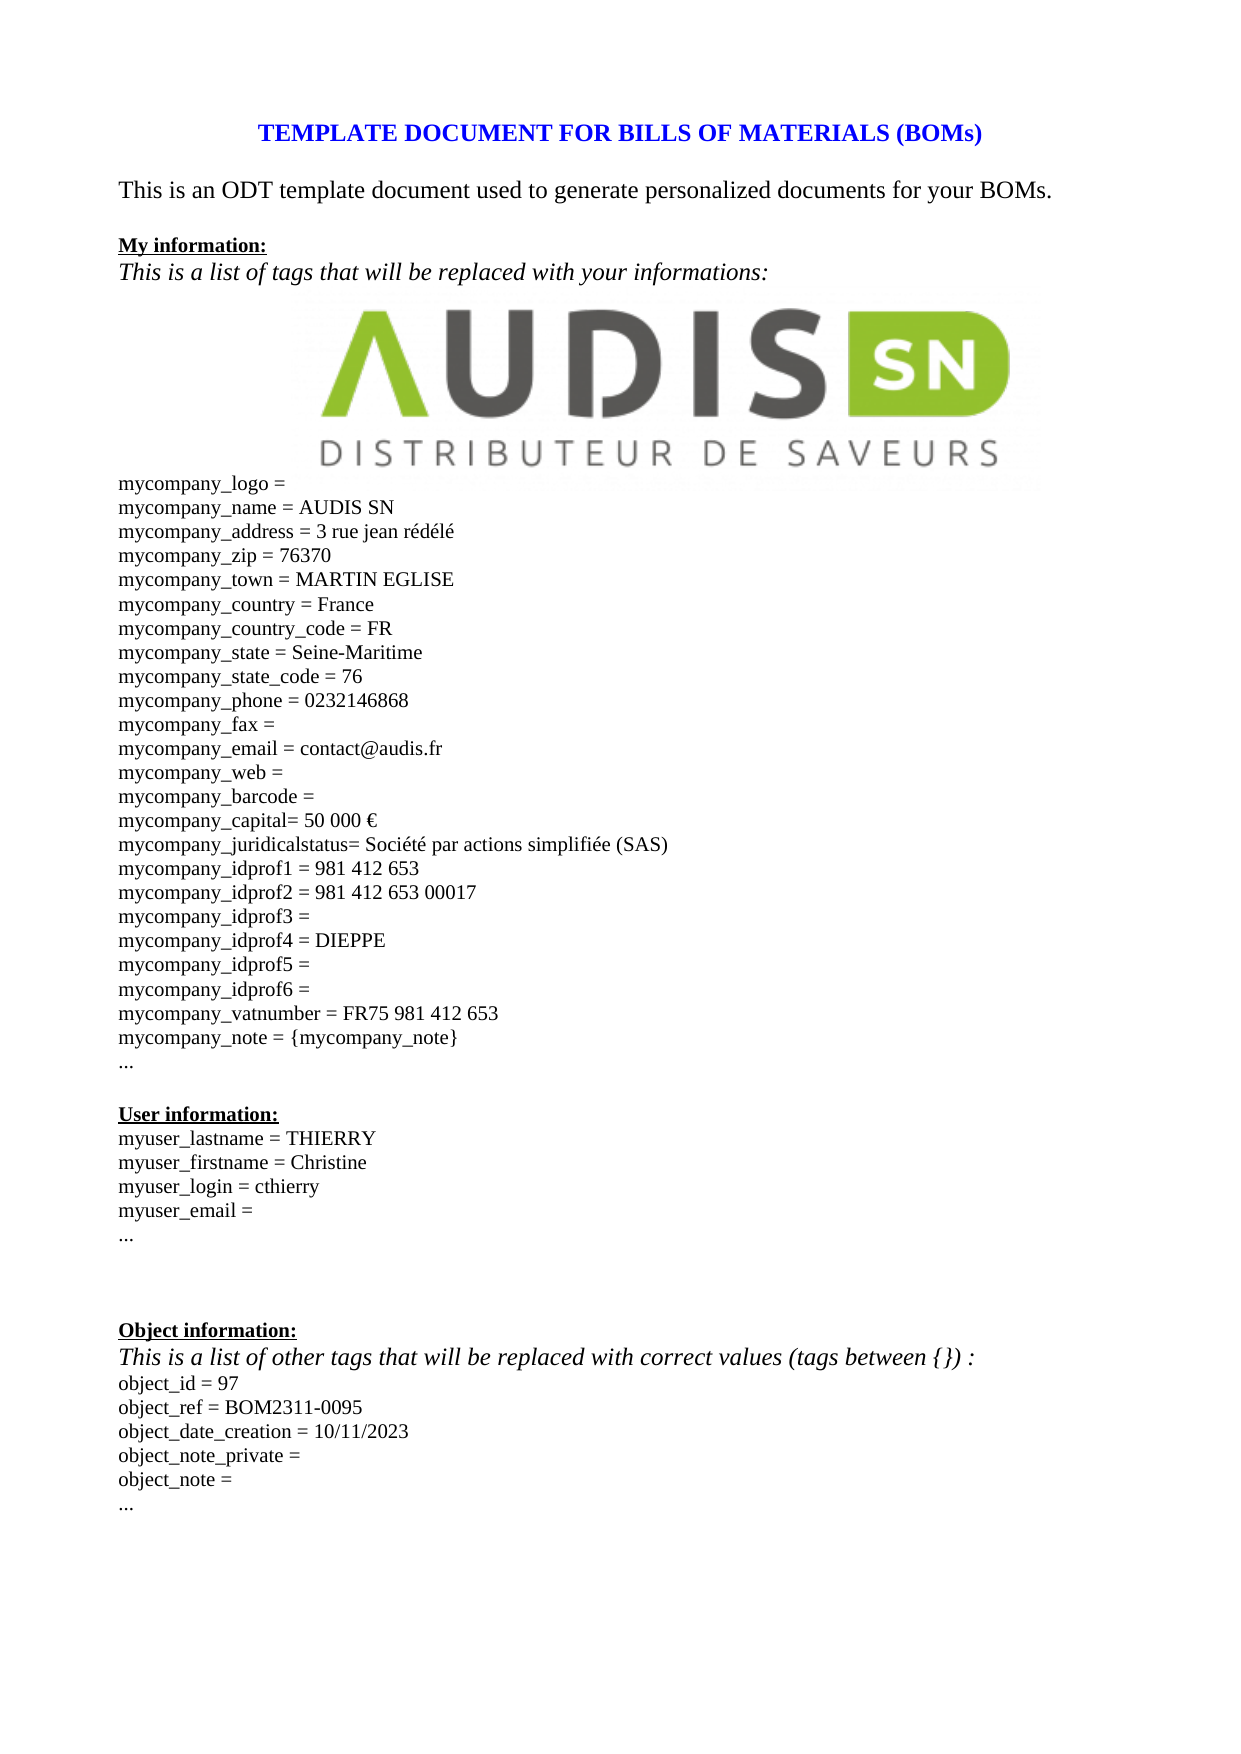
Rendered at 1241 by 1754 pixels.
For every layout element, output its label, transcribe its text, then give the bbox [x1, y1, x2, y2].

text myuser_firstname = Christine [118, 1149, 1122, 1174]
text mycompany_state_code = 76 [118, 664, 1122, 688]
text object_id = 97 [118, 1371, 1122, 1395]
text mycompany_country_code = FR [118, 616, 1122, 639]
text mycompany_fax = [118, 712, 1122, 736]
text My information: [118, 233, 1122, 257]
text myuser_login = cthierry [118, 1174, 1122, 1198]
text mycompany_idprof5 = [118, 952, 1122, 976]
text mycompany_vatnumber = FR75 981 412 653 [118, 1001, 1122, 1024]
text object_note = [118, 1467, 1122, 1491]
text mycompany_idprof1 = 981 412 653 [118, 856, 1122, 880]
text mycompany_note = {mycompany_note} [118, 1024, 1122, 1049]
text mycompany_name = AUDIS SN [118, 495, 1122, 519]
text mycompany_country = France [118, 591, 1122, 616]
text TEMPLATE DOCUMENT FOR BILLS OF MATERIALS (BOMs) [118, 118, 1122, 147]
text object_date_creation = 10/11/2023 [118, 1419, 1122, 1443]
text myuser_email = [118, 1198, 1122, 1222]
picture [290, 286, 1041, 491]
text mycompany_zip = 76370 [118, 543, 1122, 567]
text mycompany_logo = [118, 286, 1122, 495]
text mycompany_juridicalstatus= Société par actions simplifiée (SAS) [118, 832, 1122, 856]
text mycompany_address = 3 rue jean rédélé [118, 519, 1122, 543]
text mycompany_idprof4 = DIEPPE [118, 928, 1122, 952]
text mycompany_email = contact@audis.fr [118, 736, 1122, 760]
text mycompany_barcode = [118, 784, 1122, 808]
text This is an ODT template document used to generate personalized documents for your BOMs. [118, 176, 1122, 204]
text mycompany_idprof6 = [118, 976, 1122, 1001]
text mycompany_web = [118, 760, 1122, 784]
text mycompany_phone = 0232146868 [118, 688, 1122, 712]
text mycompany_town = MARTIN EGLISE [118, 567, 1122, 591]
text ... [118, 1222, 1122, 1246]
text ... [118, 1049, 1122, 1073]
text User information: [118, 1101, 1122, 1126]
text object_note_private = [118, 1443, 1122, 1467]
text This is a list of other tags that will be replaced with correct values (tags between {}) : [118, 1342, 1122, 1371]
text This is a list of tags that will be replaced with your informations: [118, 257, 1122, 286]
text mycompany_capital= 50 000 € [118, 808, 1122, 832]
text mycompany_idprof3 = [118, 904, 1122, 928]
text object_ref = BOM2311-0095 [118, 1395, 1122, 1419]
text myuser_lastname = THIERRY [118, 1126, 1122, 1149]
text ... [118, 1491, 1122, 1515]
text mycompany_state = Seine-Maritime [118, 639, 1122, 664]
text mycompany_idprof2 = 981 412 653 00017 [118, 880, 1122, 904]
text Object information: [118, 1318, 1122, 1342]
